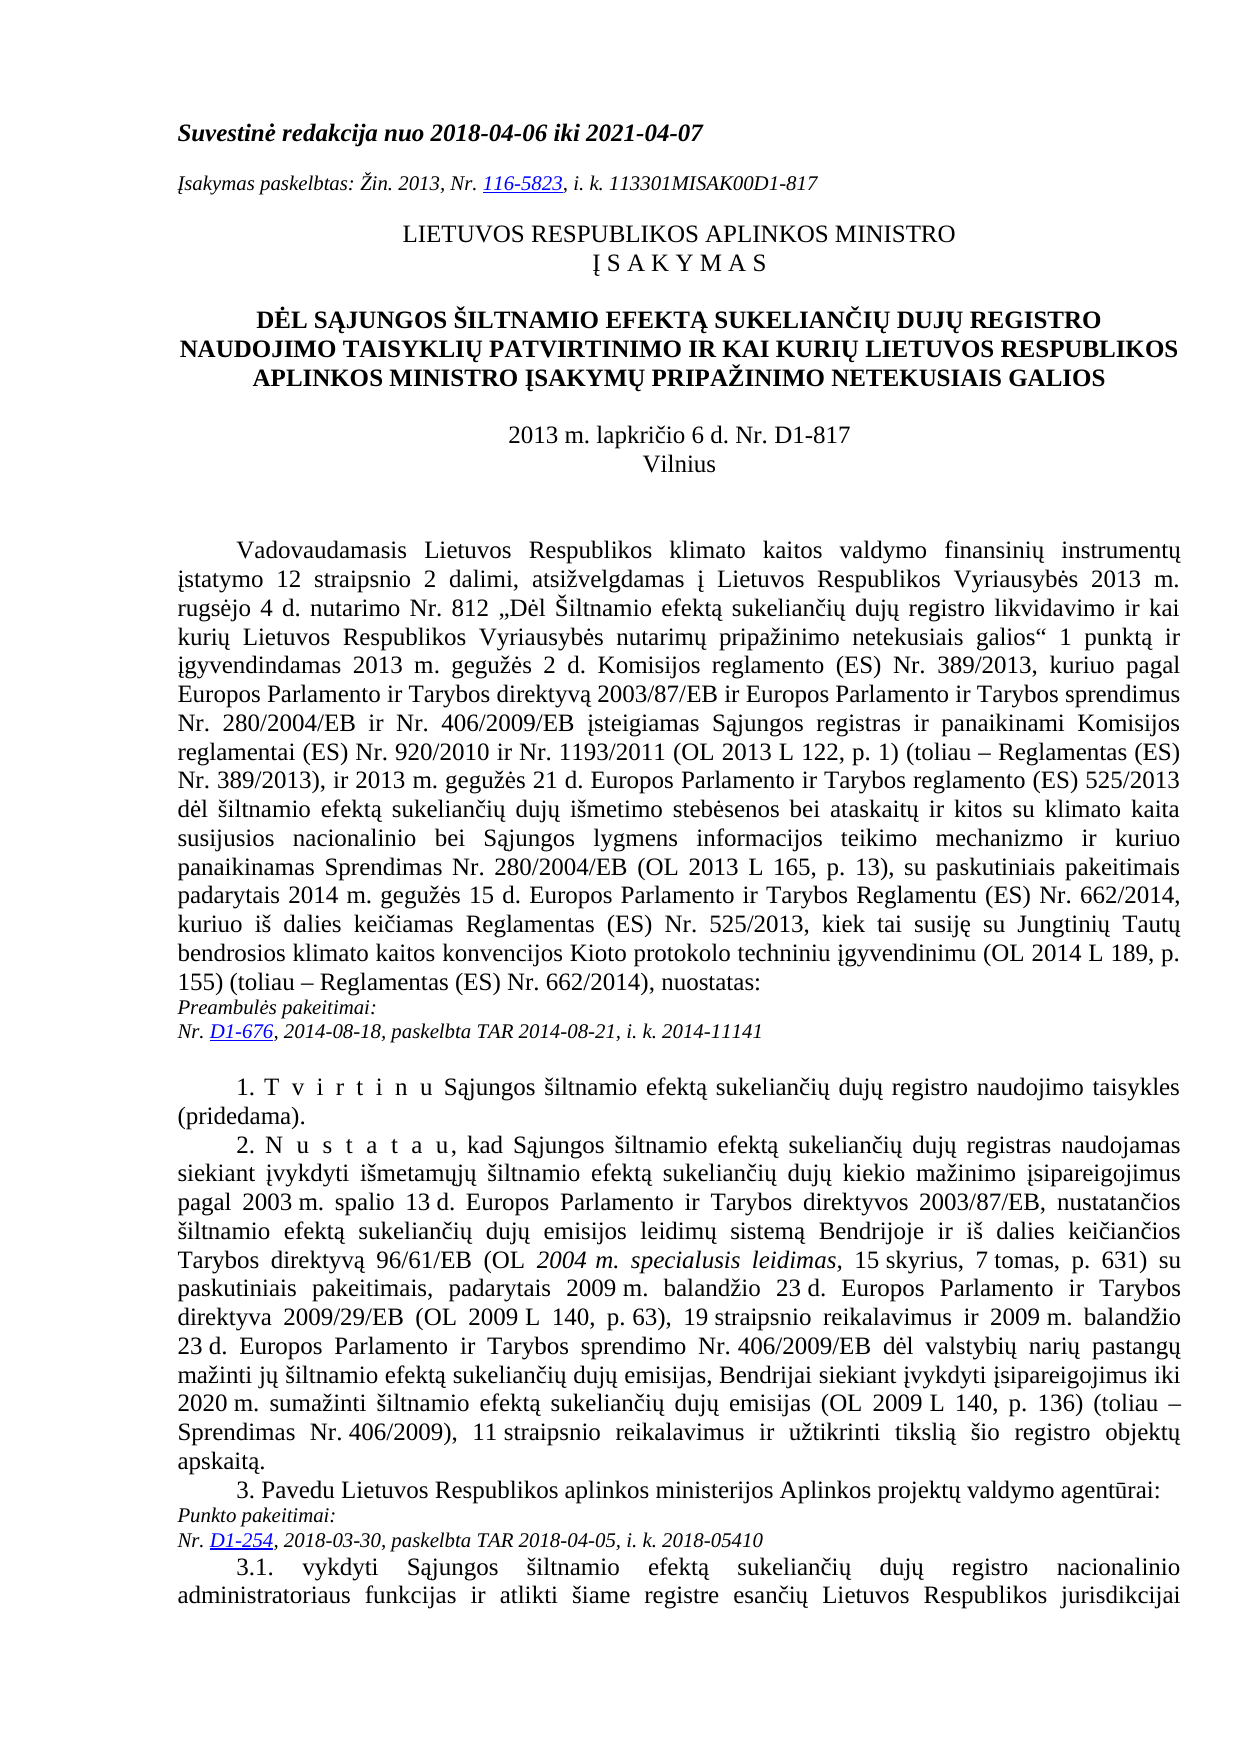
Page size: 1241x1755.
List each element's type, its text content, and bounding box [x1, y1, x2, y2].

text Į S A K Y M A S [177, 248, 1181, 277]
text LIETUVOS RESPUBLIKOS APLINKOS MINISTRO [177, 219, 1181, 248]
text 2. N u s t a t a u, kad Sąjungos šiltnamio efektą sukeliančių dujų registras naudojamas siekiant įvykdyti išmetamųjų šiltnamio efektą sukeliančių dujų kiekio mažinimo įsipareigojimus pagal 2003 m. spalio 13 d. Europos Parlamento ir Tarybos direktyvos 2003/87/EB, nustatančios šiltnamio efektą sukeliančių dujų emisijos leidimų sistemą Bendrijoje ir iš dalies keičiančios Tarybos direktyvą 96/61/EB (OL 2004 m. specialusis leidimas, 15 skyrius, 7 tomas, p. 631) su paskutiniais pakeitimais, padarytais 2009 m. balandžio 23 d. Europos Parlamento ir Tarybos direktyva 2009/29/EB (OL 2009 L 140, p. 63), 19 straipsnio reikalavimus ir 2009 m. balandžio 23 d. Europos Parlamento ir Tarybos sprendimo Nr. 406/2009/EB dėl valstybių narių pastangų mažinti jų šiltnamio efektą sukeliančių dujų emisijas, Bendrijai siekiant įvykdyti įsipareigojimus iki 2020 m. sumažinti šiltnamio efektą sukeliančių dujų emisijas (OL 2009 L 140, p. 136) (toliau – Sprendimas Nr. 406/2009), 11 straipsnio reikalavimus ir užtikrinti tikslią šio registro objektų apskaitą. [177, 1130, 1181, 1475]
text DĖL SĄJUNGOS ŠILTNAMIO EFEKTĄ SUKELIANČIŲ DUJŲ REGISTRO NAUDOJIMO TAISYKLIŲ PATVIRTINIMO IR KAI KURIŲ LIETUVOS RESPUBLIKOS APLINKOS MINISTRO ĮSAKYMŲ PRIPAŽINIMO NETEKUSIAIS GALIOS [177, 305, 1181, 392]
text Nr. D1-676, 2014-08-18, paskelbta TAR 2014-08-21, i. k. 2014-11141 [177, 1019, 1181, 1043]
text Vadovaudamasis Lietuvos Respublikos klimato kaitos valdymo finansinių instrumentų įstatymo 12 straipsnio 2 dalimi, atsižvelgdamas į Lietuvos Respublikos Vyriausybės 2013 m. rugsėjo 4 d. nutarimo Nr. 812 „Dėl Šiltnamio efektą sukeliančių dujų registro likvidavimo ir kai kurių Lietuvos Respublikos Vyriausybės nutarimų pripažinimo netekusiais galios“ 1 punktą ir įgyvendindamas 2013 m. gegužės 2 d. Komisijos reglamento (ES) Nr. 389/2013, kuriuo pagal Europos Parlamento ir Tarybos direktyvą 2003/87/EB ir Europos Parlamento ir Tarybos sprendimus Nr. 280/2004/EB ir Nr. 406/2009/EB įsteigiamas Sąjungos registras ir panaikinami Komisijos reglamentai (ES) Nr. 920/2010 ir Nr. 1193/2011 (OL 2013 L 122, p. 1) (toliau – Reglamentas (ES) Nr. 389/2013), ir 2013 m. gegužės 21 d. Europos Parlamento ir Tarybos reglamento (ES) 525/2013 dėl šiltnamio efektą sukeliančių dujų išmetimo stebėsenos bei ataskaitų ir kitos su klimato kaita susijusios nacionalinio bei Sąjungos lygmens informacijos teikimo mechanizmo ir kuriuo panaikinamas Sprendimas Nr. 280/2004/EB (OL 2013 L 165, p. 13), su paskutiniais pakeitimais padarytais 2014 m. gegužės 15 d. Europos Parlamento ir Tarybos Reglamentu (ES) Nr. 662/2014, kuriuo iš dalies keičiamas Reglamentas (ES) Nr. 525/2013, kiek tai susiję su Jungtinių Tautų bendrosios klimato kaitos konvencijos Kioto protokolo techniniu įgyvendinimu (OL 2014 L 189, p. 155) (toliau – Reglamentas (ES) Nr. 662/2014), nuostatas: [177, 535, 1181, 995]
text Suvestinė redakcija nuo 2018-04-06 iki 2021-04-07 [177, 118, 1181, 147]
text 1. T v i r t i n u Sąjungos šiltnamio efektą sukeliančių dujų registro naudojimo taisykles (pridedama). [177, 1072, 1181, 1130]
text Įsakymas paskelbtas: Žin. 2013, Nr. 116-5823, i. k. 113301MISAK00D1-817 [177, 171, 1181, 195]
text 2013 m. lapkričio 6 d. Nr. D1-817 [177, 420, 1181, 449]
text Punkto pakeitimai: [177, 1503, 1181, 1527]
text Preambulės pakeitimai: [177, 995, 1181, 1019]
text Nr. D1-254, 2018-03-30, paskelbta TAR 2018-04-05, i. k. 2018-05410 [177, 1527, 1181, 1552]
text 3.1. vykdyti Sąjungos šiltnamio efektą sukeliančių dujų registro nacionalinio administratoriaus funkcijas ir atlikti šiame registre esančių Lietuvos Respublikos jurisdikcijai [177, 1552, 1181, 1609]
text 3. Pavedu Lietuvos Respublikos aplinkos ministerijos Aplinkos projektų valdymo agentūrai: [177, 1475, 1181, 1503]
text Vilnius [177, 449, 1181, 478]
